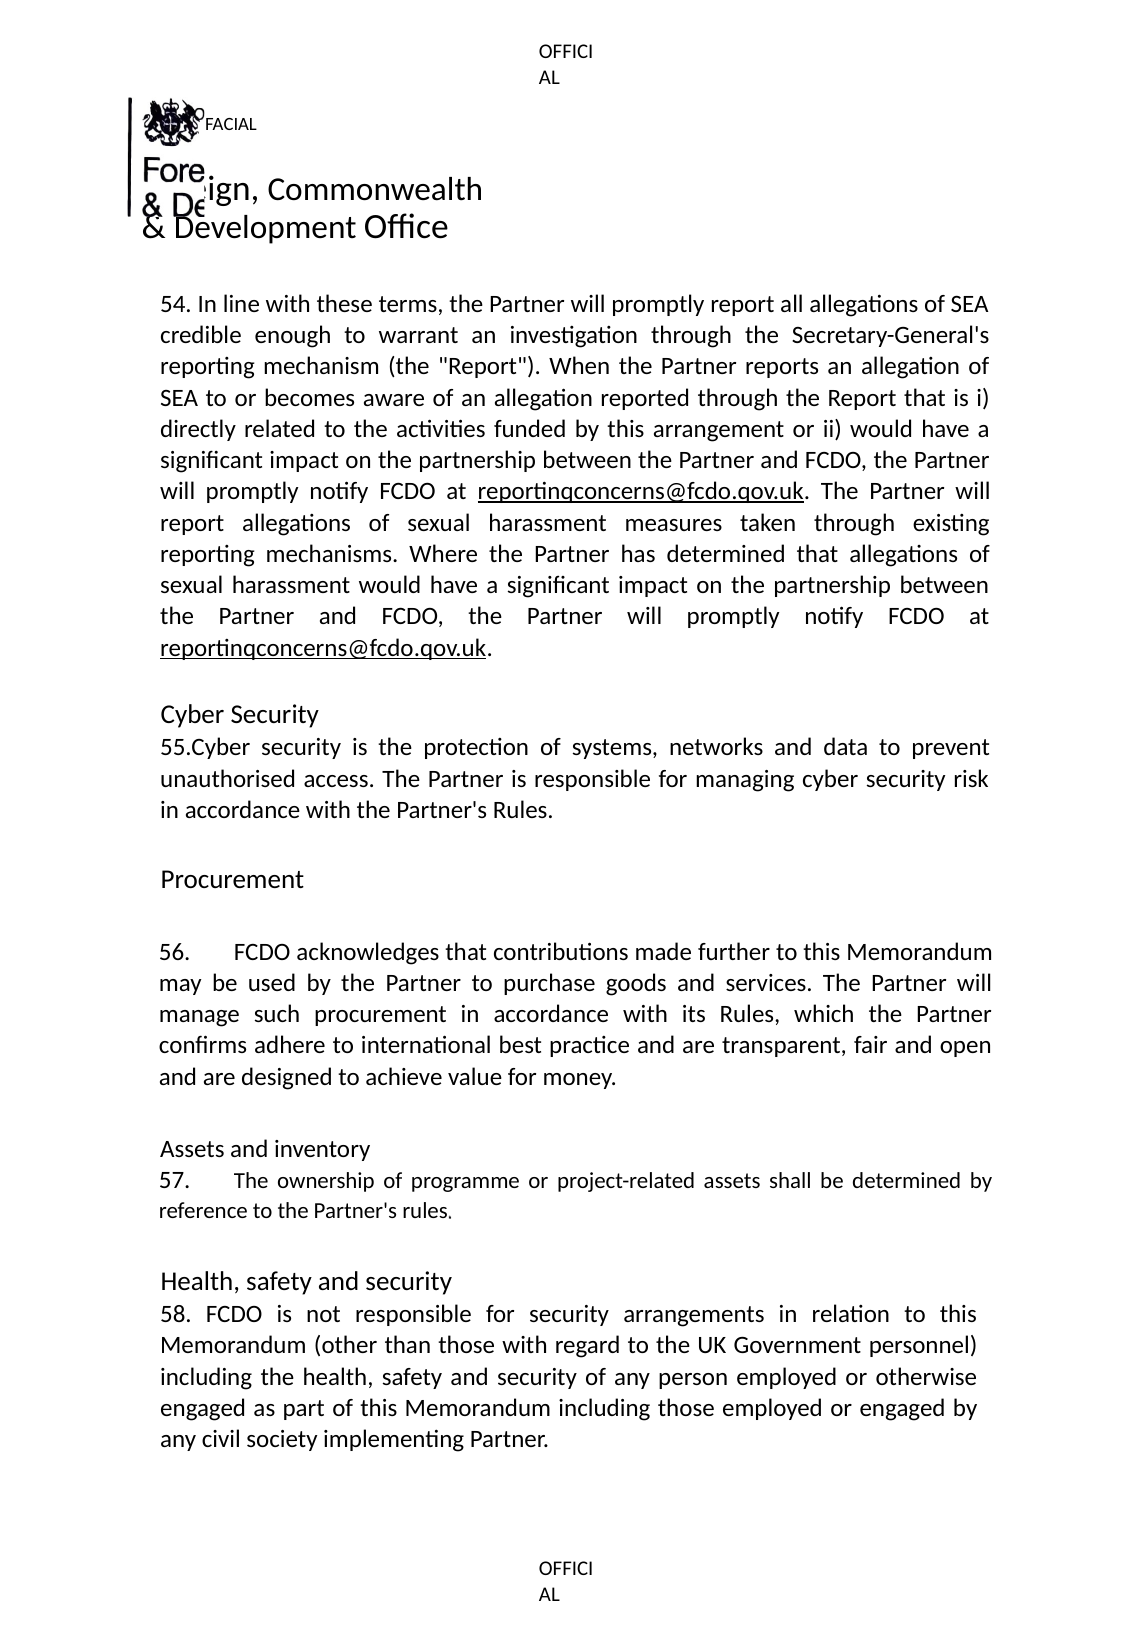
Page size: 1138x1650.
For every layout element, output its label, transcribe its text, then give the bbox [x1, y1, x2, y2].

text Assets and inventory [160, 1138, 991, 1163]
list The ownership of programme or project-related assets shall be determined by reference to the Partner's rules [159, 1169, 993, 1224]
text 54. In line with these terms, the Partner will promptly report all allegations of SEA credible enough to warrant an investigation through the Secretary-General's reporting mechanism (the "Report"). When the Partner reports an allegation of SEA to or becomes aware of an allegation reported through the Report that is i) directly related to the activities funded by this arrangement or ii) would have a significant impact on the partnership between the Partner and FCDO, the Partner will promptly notify FCDO at reportinqconcerns@fcdo.qov.uk. The Partner will report allegations of sexual harassment measures taken through existing reporting mechanisms. Where the Partner has determined that allegations of sexual harassment would have a significant impact on the partnership between the Partner and FCDO, the Partner will promptly notify FCDO at reportinqconcerns@fcdo.qov.uk. [160, 293, 991, 662]
picture [127, 97, 205, 217]
subtitle Health, safety and security [160, 1270, 997, 1297]
subtitle Procurement [160, 868, 997, 895]
subtitle Cyber Security [160, 703, 997, 731]
text 55.Cyber security is the protection of systems, networks and data to prevent unauthorised access. The Partner is responsible for managing cyber security risk in accordance with the Partner's Rules. [160, 737, 991, 824]
list FCDO acknowledges that contributions made further to this Memorandum may be used by the Partner to purchase goods and services. The Partner will manage such procurement in accordance with its Rules, which the Partner confirms adhere to international best practice and are transparent, fair and open and are designed to achieve value for money. [159, 941, 993, 1091]
text 58. FCDO is not responsible for security arrangements in relation to this Memorandum (other than those with regard to the UK Government personnel) including the health, safety and security of any person employed or otherwise engaged as part of this Memorandum including those employed or engaged by any civil society implementing Partner. [160, 1304, 979, 1454]
